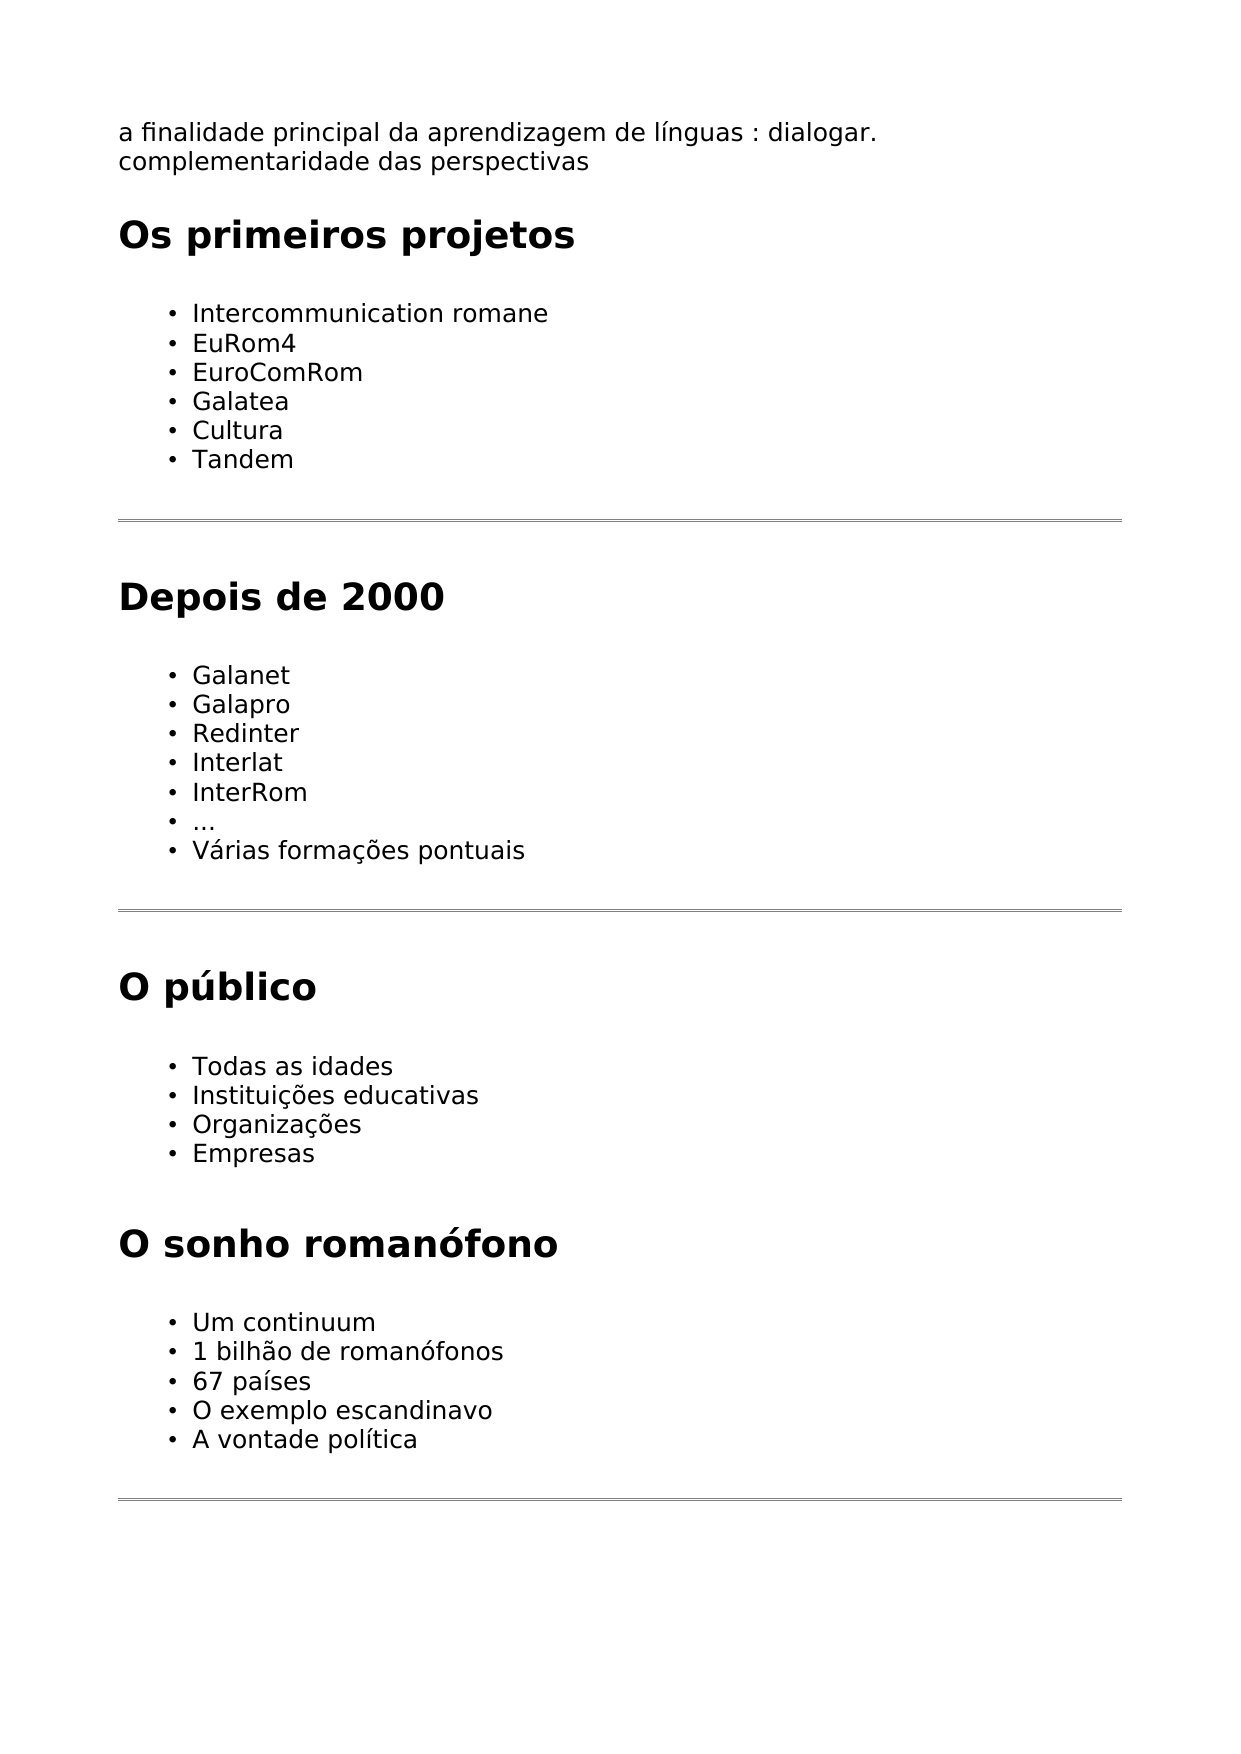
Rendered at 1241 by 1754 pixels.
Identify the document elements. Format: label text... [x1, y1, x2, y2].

list Interlat [177, 748, 1122, 778]
subtitle O público [118, 966, 1122, 1010]
list InterRom [177, 778, 1122, 807]
list Organizações [177, 1110, 1122, 1139]
list 67 países [177, 1367, 1122, 1396]
list Um continuum [177, 1308, 1122, 1338]
list 1 bilhão de romanófonos [177, 1338, 1122, 1367]
text a finalidade principal da aprendizagem de línguas : dialogar. complementaridade das perspectivas [118, 118, 1122, 176]
list A vontade política [177, 1425, 1122, 1454]
list EuroComRom [177, 358, 1122, 387]
list Intercommunication romane [177, 299, 1122, 329]
list Tandem [177, 445, 1122, 474]
list Instituições educativas [177, 1081, 1122, 1110]
list EuRom4 [177, 329, 1122, 358]
list Cultura [177, 416, 1122, 445]
list Várias formações pontuais [177, 836, 1122, 865]
list ... [177, 807, 1122, 836]
list Empresas [177, 1139, 1122, 1168]
subtitle O sonho romanófono [118, 1223, 1122, 1266]
list Todas as idades [177, 1052, 1122, 1081]
subtitle Depois de 2000 [118, 575, 1122, 619]
list Redinter [177, 719, 1122, 748]
subtitle Os primeiros projetos [118, 214, 1122, 258]
list Galanet [177, 661, 1122, 690]
list O exemplo escandinavo [177, 1396, 1122, 1425]
list Galatea [177, 387, 1122, 416]
list Galapro [177, 690, 1122, 719]
